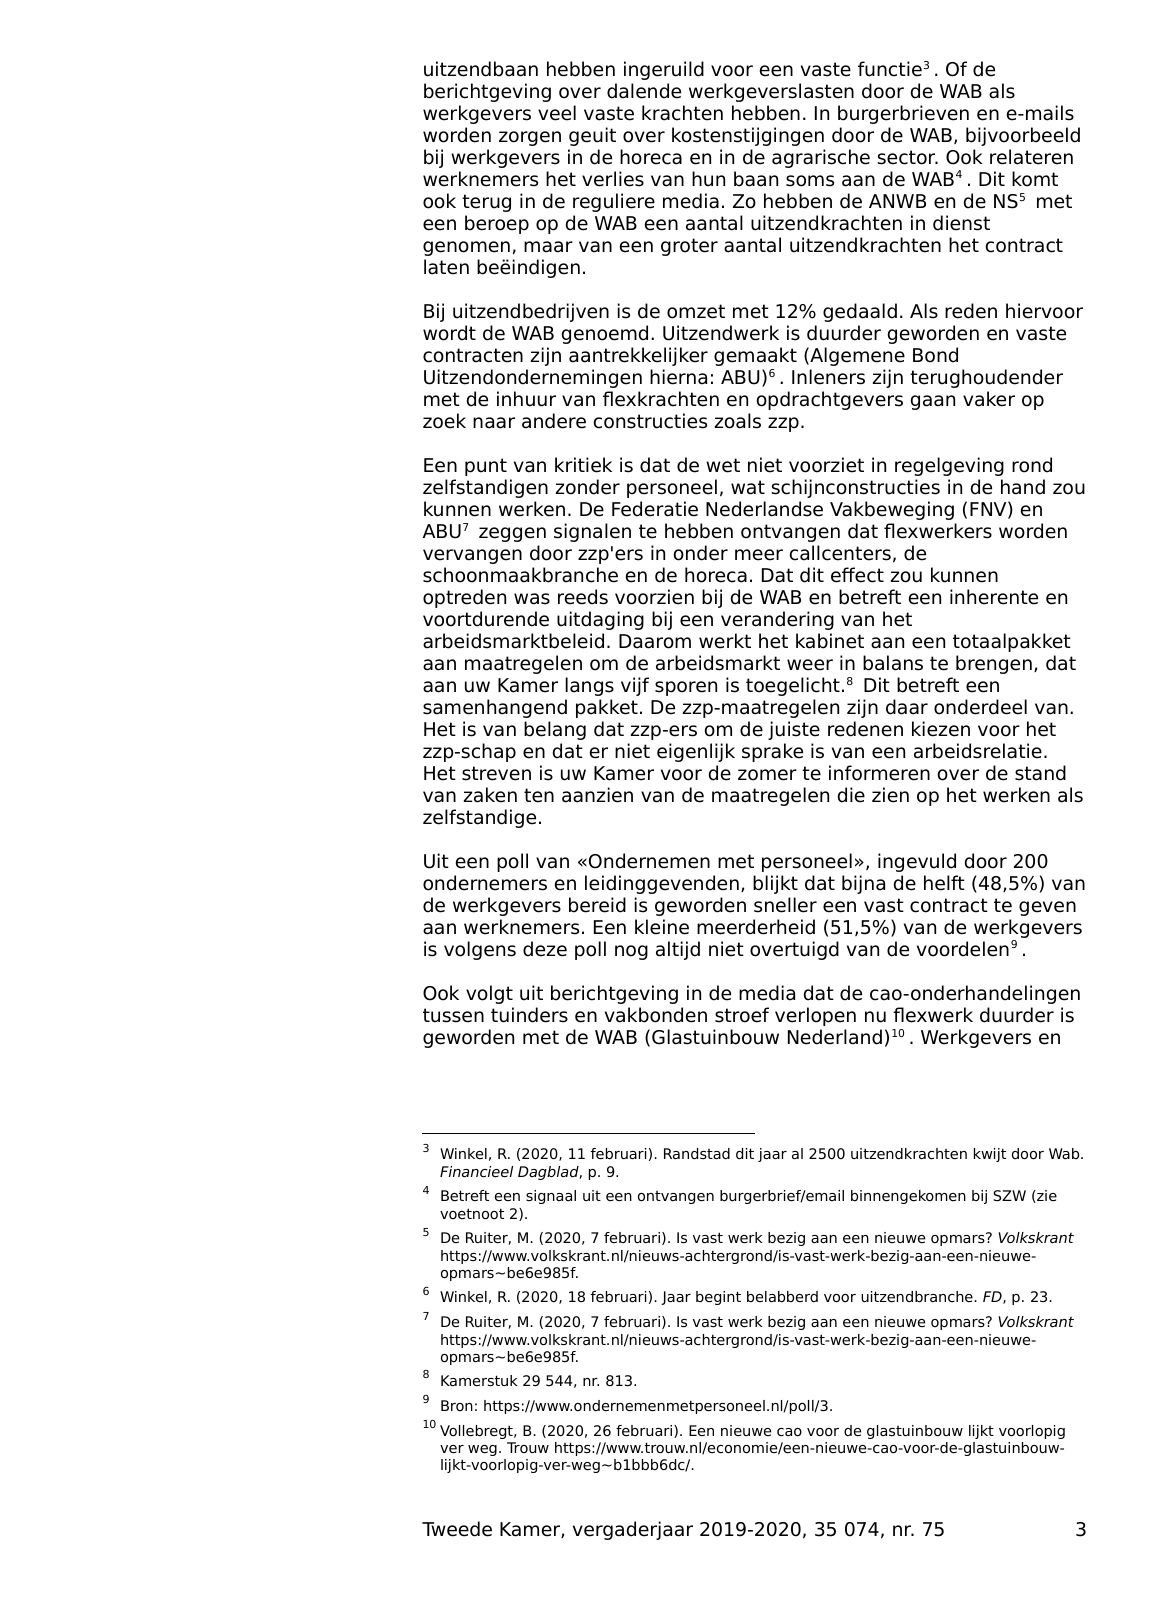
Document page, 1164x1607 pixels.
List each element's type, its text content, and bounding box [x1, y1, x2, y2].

text Bij uitzendbedrijven is de omzet met 12% gedaald. Als reden hiervoor wordt de WAB genoemd. Uitzendwerk is duurder geworden en vaste contracten zijn aantrekkelijker gemaakt (Algemene Bond Uitzendondernemingen hierna: ABU). Inleners zijn terughoudender met de inhuur van flexkrachten en opdrachtgevers gaan vaker op zoek naar andere constructies zoals zzp. [422, 301, 1087, 433]
text Ook volgt uit berichtgeving in de media dat de cao-onderhandelingen tussen tuinders en vakbonden stroef verlopen nu flexwerk duurder is geworden met de WAB (Glastuinbouw Nederland). Werkgevers en [422, 983, 1087, 1049]
text Een punt van kritiek is dat de wet niet voorziet in regelgeving rond zelfstandigen zonder personeel, wat schijnconstructies in de hand zou kunnen werken. De Federatie Nederlandse Vakbeweging (FNV) en ABU zeggen signalen te hebben ontvangen dat flexwerkers worden vervangen door zzp'ers in onder meer callcenters, de schoonmaakbranche en de horeca. Dat dit effect zou kunnen optreden was reeds voorzien bij de WAB en betreft een inherente en voortdurende uitdaging bij een verandering van het arbeidsmarktbeleid. Daarom werkt het kabinet aan een totaalpakket aan maatregelen om de arbeidsmarkt weer in balans te brengen, dat aan uw Kamer langs vijf sporen is toegelicht. Dit betreft een samenhangend pakket. De zzp-maatregelen zijn daar onderdeel van. Het is van belang dat zzp-ers om de juiste redenen kiezen voor het zzp-schap en dat er niet eigenlijk sprake is van een arbeidsrelatie. Het streven is uw Kamer voor de zomer te informeren over de stand van zaken ten aanzien van de maatregelen die zien op het werken als zelfstandige. [422, 455, 1087, 829]
text Bron: https://www.ondernemenmetpersoneel.nl/poll/3. [422, 1393, 1087, 1416]
text De Ruiter, M. (2020, 7 februari). Is vast werk bezig aan een nieuwe opmars? Volkskrant https://www.volkskrant.nl/nieuws-achtergrond/is-vast-werk-bezig-aan-een-nieuwe-opmars~be6e985f. [422, 1226, 1087, 1282]
text Uit een poll van «Ondernemen met personeel», ingevuld door 200 ondernemers en leidinggevenden, blijkt dat bijna de helft (48,5%) van de werkgevers bereid is geworden sneller een vast contract te geven aan werknemers. Een kleine meerderheid (51,5%) van de werkgevers is volgens deze poll nog altijd niet overtuigd van de voordelen. [422, 851, 1087, 961]
text Betreft een signaal uit een ontvangen burgerbrief/email binnengekomen bij SZW (zie voetnoot 2). [422, 1184, 1087, 1223]
text De Ruiter, M. (2020, 7 februari). Is vast werk bezig aan een nieuwe opmars? Volkskrant https://www.volkskrant.nl/nieuws-achtergrond/is-vast-werk-bezig-aan-een-nieuwe-opmars~be6e985f. [422, 1310, 1087, 1366]
text Winkel, R. (2020, 11 februari). Randstad dit jaar al 2500 uitzendkrachten kwijt door Wab. Financieel Dagblad, p. 9. [422, 1142, 1087, 1181]
text Kamerstuk 29 544, nr. 813. [422, 1368, 1087, 1391]
text Vollebregt, B. (2020, 26 februari). Een nieuwe cao voor de glastuinbouw lijkt voorlopig ver weg. Trouw https://www.trouw.nl/economie/een-nieuwe-cao-voor-de-glastuinbouw-lijkt-voorlopig-ver-weg~b1bbb6dc/. [422, 1418, 1087, 1474]
text uitzendbaan hebben ingeruild voor een vaste functie. Of de berichtgeving over dalende werkgeverslasten door de WAB als werkgevers veel vaste krachten hebben. In burgerbrieven en e-mails worden zorgen geuit over kostenstijgingen door de WAB, bijvoorbeeld bij werkgevers in de horeca en in de agrarische sector. Ook relateren werknemers het verlies van hun baan soms aan de WAB. Dit komt ook terug in de reguliere media. Zo hebben de ANWB en de NS met een beroep op de WAB een aantal uitzendkrachten in dienst genomen, maar van een groter aantal uitzendkrachten het contract laten beëindigen. [422, 59, 1087, 279]
text Winkel, R. (2020, 18 februari). Jaar begint belabberd voor uitzendbranche. FD, p. 23. [422, 1285, 1087, 1307]
